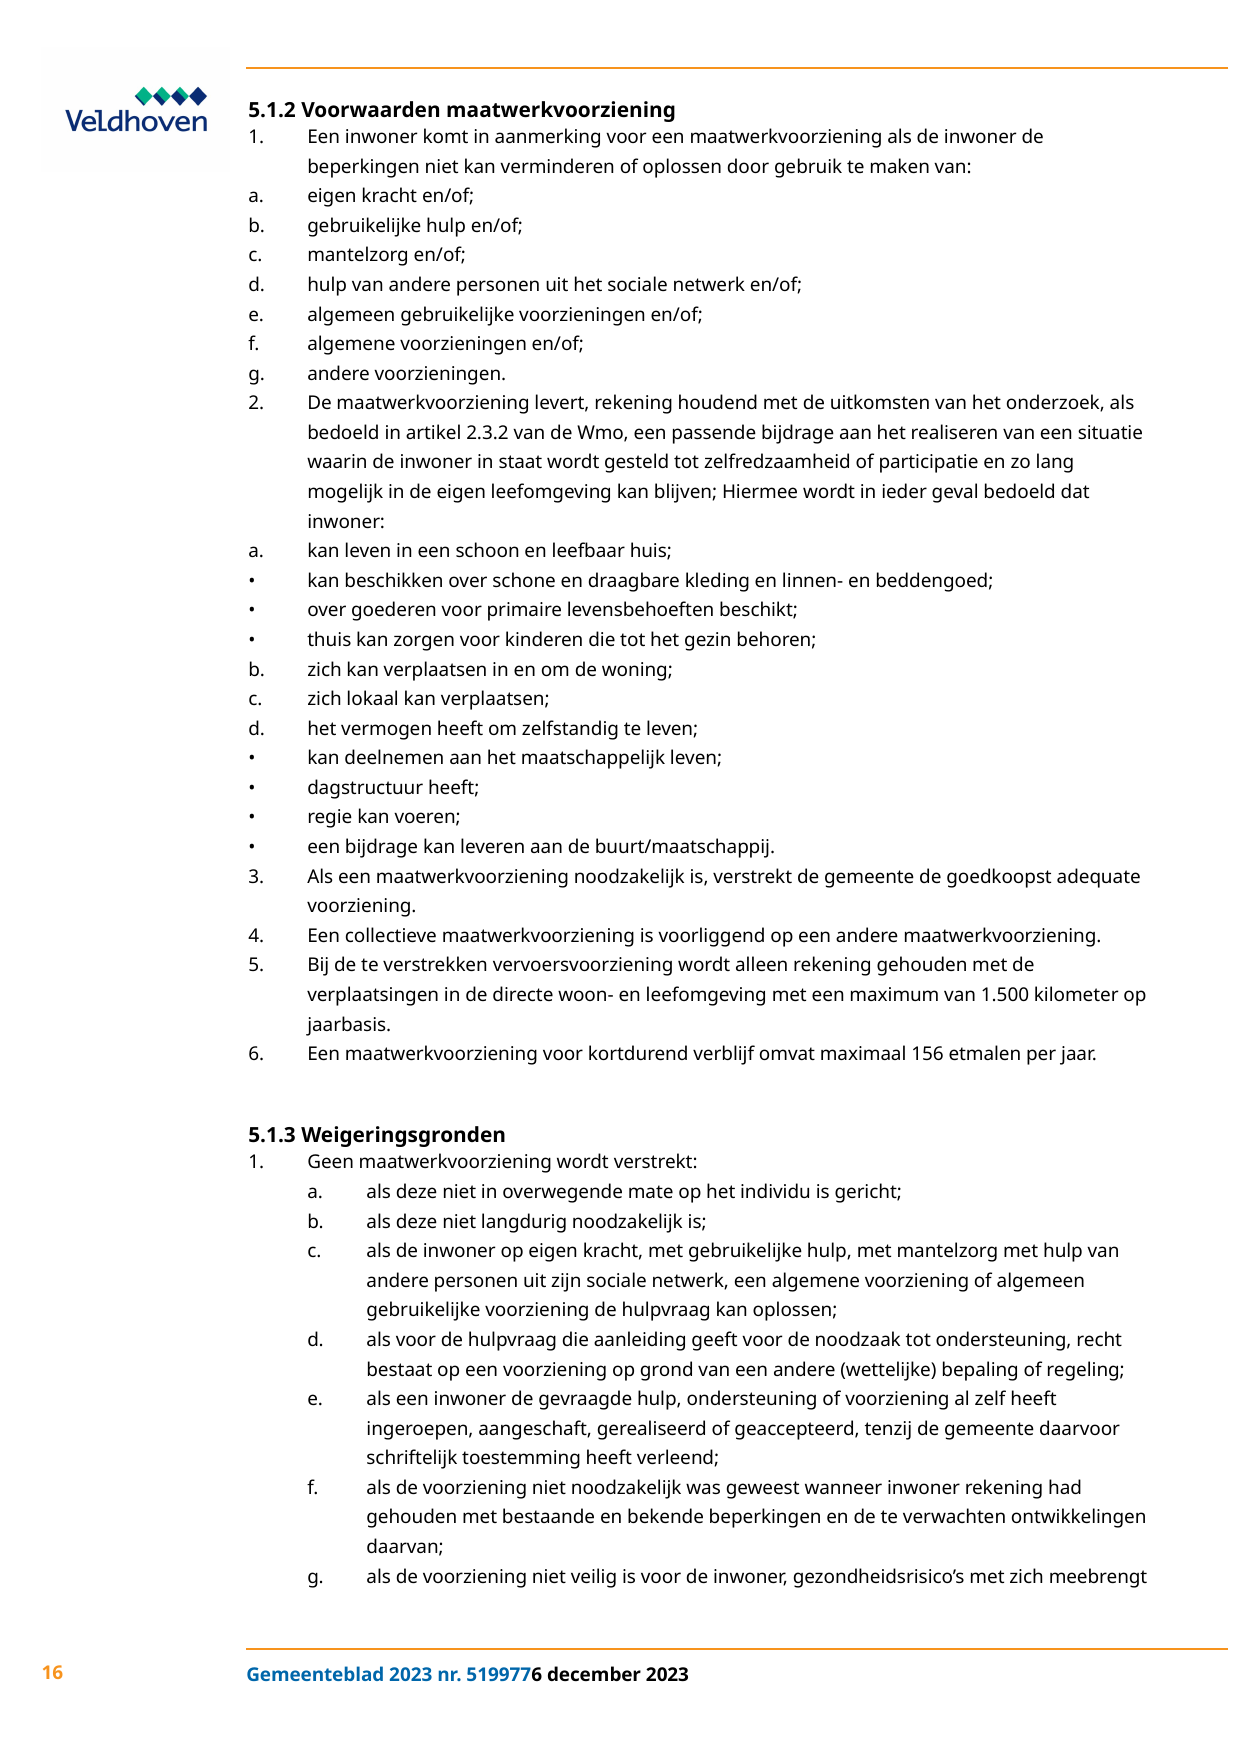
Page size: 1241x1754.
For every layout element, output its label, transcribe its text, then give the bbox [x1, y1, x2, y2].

list Een maatwerkvoorziening voor kortdurend verblijf omvat maximaal 156 etmalen per jaar. [248, 1040, 1152, 1066]
list als de voorziening niet veilig is voor de inwoner, gezondheidsrisico’s met zich meebrengt [307, 1563, 1152, 1589]
list als een inwoner de gevraagde hulp, ondersteuning of voorziening al zelf heeft ingeroepen, aangeschaft, gerealiseerd of geaccepteerd, tenzij de gemeente daarvoor schriftelijk toestemming heeft verleend; [307, 1385, 1152, 1470]
list algemeen gebruikelijke voorzieningen en/of; [248, 301, 1152, 326]
list als de inwoner op eigen kracht, met gebruikelijke hulp, met mantelzorg met hulp van andere personen uit zijn sociale netwerk, een algemene voorziening of algemeen gebruikelijke voorziening de hulpvraag kan oplossen; [307, 1237, 1152, 1322]
list als de voorziening niet noodzakelijk was geweest wanneer inwoner rekening had gehouden met bestaande en bekende beperkingen en de te verwachten ontwikkelingen daarvan; [307, 1474, 1152, 1559]
list Een inwoner komt in aanmerking voor een maatwerkvoorziening als de inwoner de beperkingen niet kan verminderen of oplossen door gebruik te maken van: [248, 123, 1152, 178]
list dagstructuur heeft; [248, 774, 1152, 800]
list over goederen voor primaire levensbehoeften beschikt; [248, 597, 1152, 622]
list als deze niet in overwegende mate op het individu is gericht; [307, 1178, 1152, 1204]
list Bij de te verstrekken vervoersvoorziening wordt alleen rekening gehouden met de verplaatsingen in de directe woon- en leefomgeving met een maximum van 1.500 kilometer op jaarbasis. [248, 952, 1152, 1036]
list regie kan voeren; [248, 804, 1152, 829]
list algemene voorzieningen en/of; [248, 330, 1152, 356]
list gebruikelijke hulp en/of; [248, 212, 1152, 238]
list als deze niet langdurig noodzakelijk is; [307, 1208, 1152, 1234]
text 5.1.2 Voorwaarden maatwerkvoorziening [248, 95, 1152, 123]
list zich lokaal kan verplaatsen; [248, 685, 1152, 711]
list kan deelnemen aan het maatschappelijk leven; [248, 744, 1152, 770]
list eigen kracht en/of; [248, 182, 1152, 208]
picture [41, 47, 231, 172]
list het vermogen heeft om zelfstandig te leven; [248, 715, 1152, 741]
list kan beschikken over schone en draagbare kleding en linnen- en beddengoed; [248, 567, 1152, 593]
list thuis kan zorgen voor kinderen die tot het gezin behoren; [248, 626, 1152, 652]
list kan leven in een schoon en leefbaar huis; [248, 537, 1152, 563]
list andere voorzieningen. [248, 360, 1152, 386]
list hulp van andere personen uit het sociale netwerk en/of; [248, 271, 1152, 297]
list als voor de hulpvraag die aanleiding geeft voor de noodzaak tot ondersteuning, recht bestaat op een voorziening op grond van een andere (wettelijke) bepaling of regeling; [307, 1326, 1152, 1382]
list Geen maatwerkvoorziening wordt verstrekt: [248, 1149, 1152, 1174]
text 5.1.3 Weigeringsgronden [248, 1120, 1152, 1149]
list zich kan verplaatsen in en om de woning; [248, 656, 1152, 681]
list Als een maatwerkvoorziening noodzakelijk is, verstrekt de gemeente de goedkoopst adequate voorziening. [248, 863, 1152, 918]
list De maatwerkvoorziening levert, rekening houdend met de uitkomsten van het onderzoek, als bedoeld in artikel 2.3.2 van de Wmo, een passende bijdrage aan het realiseren van een situatie waarin de inwoner in staat wordt gesteld tot zelfredzaamheid of participatie en zo lang mogelijk in de eigen leefomgeving kan blijven; Hiermee wordt in ieder geval bedoeld dat inwoner: [248, 389, 1152, 533]
list een bijdrage kan leveren aan de buurt/maatschappij. [248, 833, 1152, 859]
list Een collectieve maatwerkvoorziening is voorliggend op een andere maatwerkvoorziening. [248, 922, 1152, 948]
list mantelzorg en/of; [248, 242, 1152, 267]
